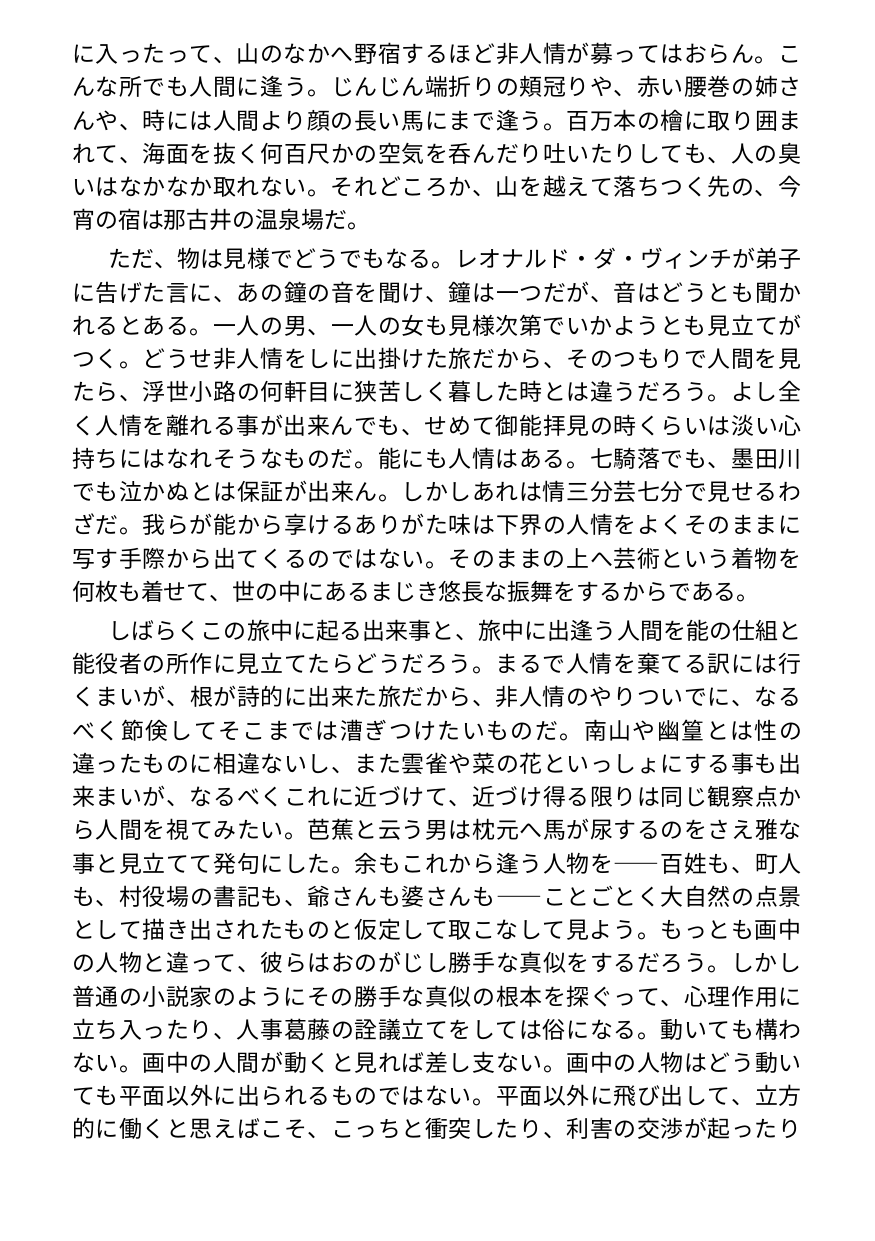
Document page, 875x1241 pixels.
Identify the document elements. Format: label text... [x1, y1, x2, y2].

text に入ったって、山のなかへ野宿するほど非人情が募ってはおらん。こんな所でも人間に逢う。じんじん端折りの頬冠りや、赤い腰巻の姉さんや、時には人間より顔の長い馬にまで逢う。百万本の檜に取り囲まれて、海面を抜く何百尺かの空気を呑んだり吐いたりしても、人の臭いはなかなか取れない。それどころか、山を越えて落ちつく先の、今宵の宿は那古井の温泉場だ。 [72, 36, 802, 235]
text ただ、物は見様でどうでもなる。レオナルド・ダ・ヴィンチが弟子に告げた言に、あの鐘の音を聞け、鐘は一つだが、音はどうとも聞かれるとある。一人の男、一人の女も見様次第でいかようとも見立てがつく。どうせ非人情をしに出掛けた旅だから、そのつもりで人間を見たら、浮世小路の何軒目に狭苦しく暮した時とは違うだろう。よし全く人情を離れる事が出来んでも、せめて御能拝見の時くらいは淡い心持ちにはなれそうなものだ。能にも人情はある。七騎落でも、墨田川でも泣かぬとは保証が出来ん。しかしあれは情三分芸七分で見せるわざだ。我らが能から享けるありがた味は下界の人情をよくそのままに写す手際から出てくるのではない。そのままの上へ芸術という着物を何枚も着せて、世の中にあるまじき悠長な振舞をするからである。 [72, 241, 802, 607]
text しばらくこの旅中に起る出来事と、旅中に出逢う人間を能の仕組と能役者の所作に見立てたらどうだろう。まるで人情を棄てる訳には行くまいが、根が詩的に出来た旅だから、非人情のやりついでに、なるべく節倹してそこまでは漕ぎつけたいものだ。南山や幽篁とは性の違ったものに相違ないし、また雲雀や菜の花といっしょにする事も出来まいが、なるべくこれに近づけて、近づけ得る限りは同じ観察点から人間を視てみたい。芭蕉と云う男は枕元へ馬が尿するのをさえ雅な事と見立てて発句にした。余もこれから逢う人物を――百姓も、町人も、村役場の書記も、爺さんも婆さんも――ことごとく大自然の点景として描き出されたものと仮定して取こなして見よう。もっとも画中の人物と違って、彼らはおのがじし勝手な真似をするだろう。しかし普通の小説家のようにその勝手な真似の根本を探ぐって、心理作用に立ち入ったり、人事葛藤の詮議立てをしては俗になる。動いても構わない。画中の人間が動くと見れば差し支ない。画中の人物はどう動いても平面以外に出られるものではない。平面以外に飛び出して、立方的に働くと思えばこそ、こっちと衝突したり、利害の交渉が起ったり [72, 613, 802, 1144]
